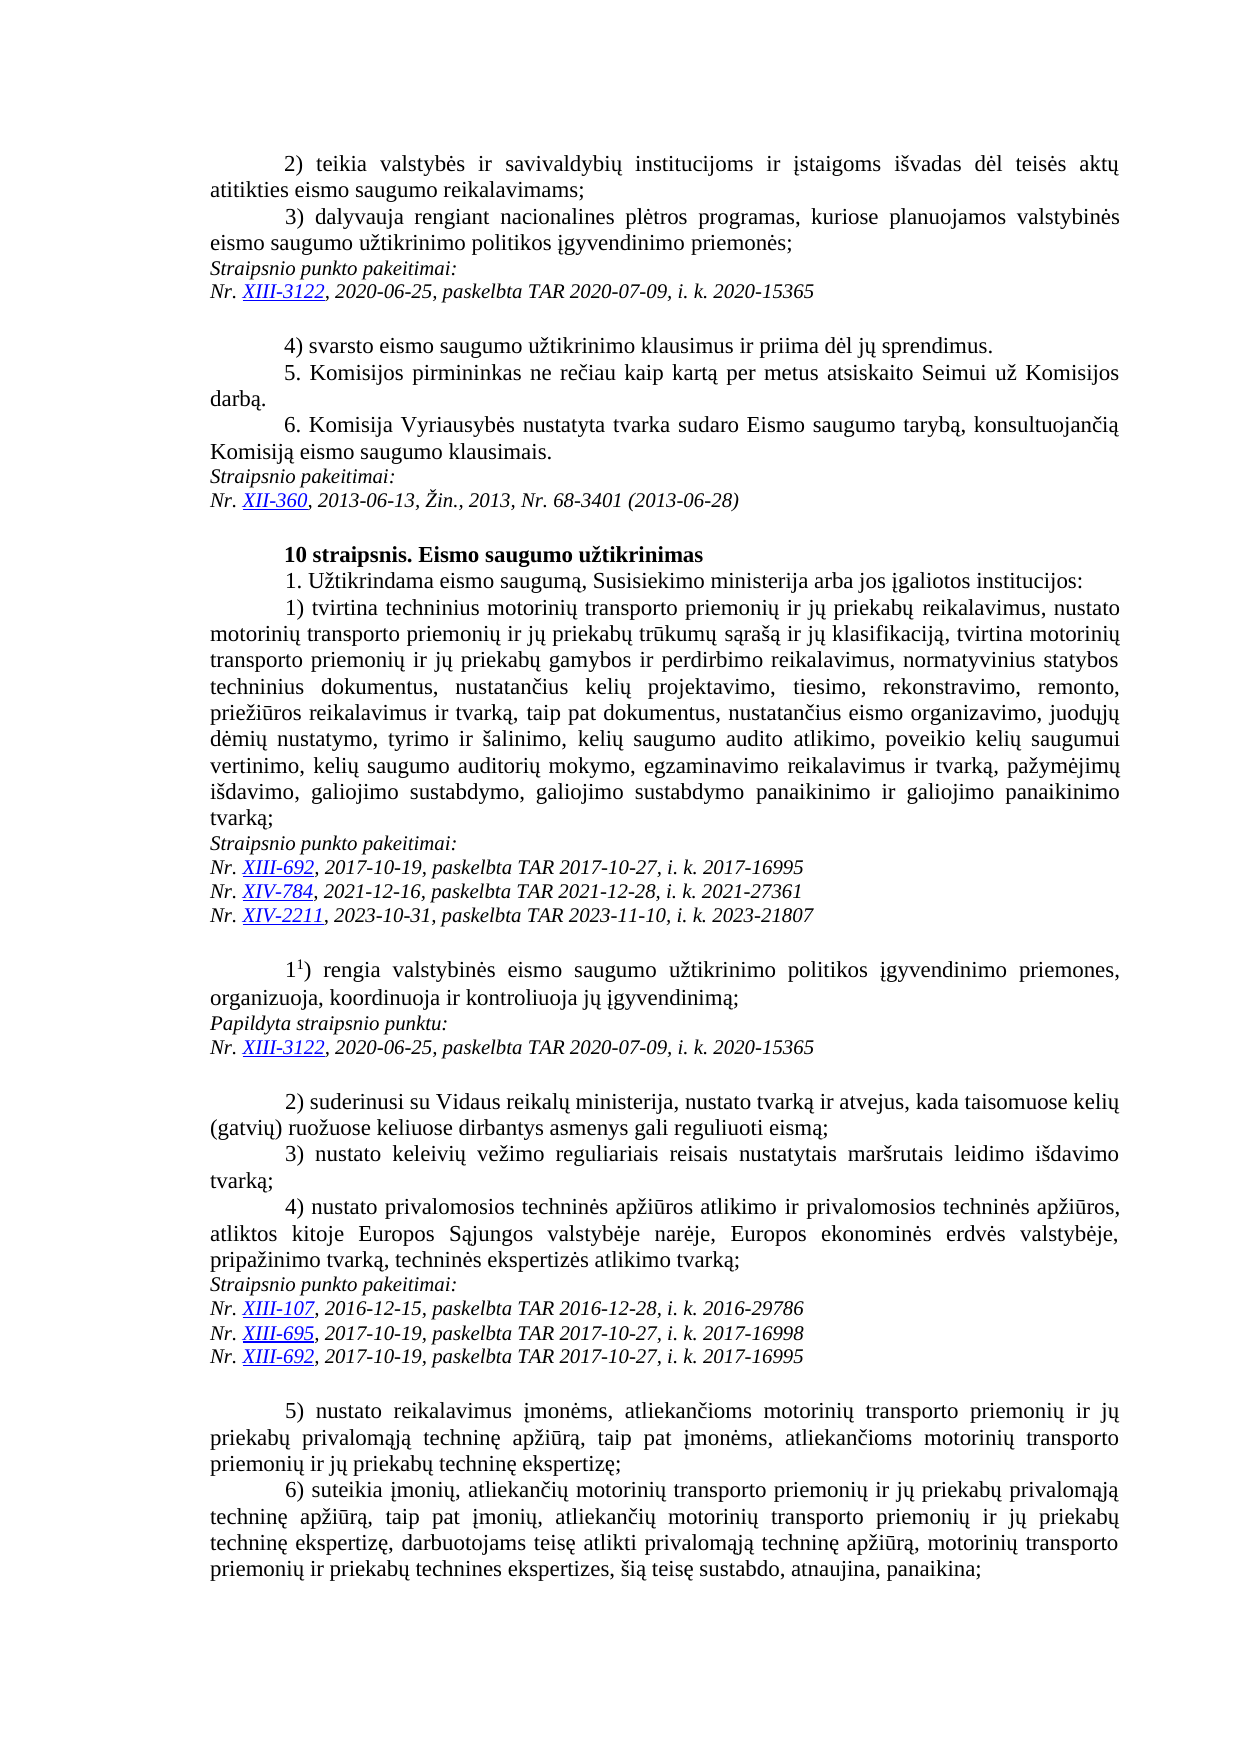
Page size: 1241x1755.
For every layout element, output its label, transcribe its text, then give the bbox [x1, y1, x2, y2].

text 6. Komisija Vyriausybės nustatyta tvarka sudaro Eismo saugumo tarybą, konsultuojančią Komisiją eismo saugumo klausimais. [210, 411, 1120, 464]
text 6) suteikia įmonių, atliekančių motorinių transporto priemonių ir jų priekabų privalomąją techninę apžiūrą, taip pat įmonių, atliekančių motorinių transporto priemonių ir jų priekabų techninę ekspertizę, darbuotojams teisę atlikti privalomąją techninę apžiūrą, motorinių transporto priemonių ir priekabų technines ekspertizes, šią teisę sustabdo, atnaujina, panaikina; [210, 1476, 1120, 1582]
text 11) rengia valstybinės eismo saugumo užtikrinimo politikos įgyvendinimo priemones, organizuoja, koordinuoja ir kontroliuoja jų įgyvendinimą; [210, 956, 1120, 1011]
text 3) dalyvauja rengiant nacionalines plėtros programas, kuriose planuojamos valstybinės eismo saugumo užtikrinimo politikos įgyvendinimo priemonės; [210, 203, 1120, 255]
text 1) tvirtina techninius motorinių transporto priemonių ir jų priekabų reikalavimus, nustato motorinių transporto priemonių ir jų priekabų trūkumų sąrašą ir jų klasifikaciją, tvirtina motorinių transporto priemonių ir jų priekabų gamybos ir perdirbimo reikalavimus, normatyvinius statybos techninius dokumentus, nustatančius kelių projektavimo, tiesimo, rekonstravimo, remonto, priežiūros reikalavimus ir tvarką, taip pat dokumentus, nustatančius eismo organizavimo, juodųjų dėmių nustatymo, tyrimo ir šalinimo, kelių saugumo audito atlikimo, poveikio kelių saugumui vertinimo, kelių saugumo auditorių mokymo, egzaminavimo reikalavimus ir tvarką, pažymėjimų išdavimo, galiojimo sustabdymo, galiojimo sustabdymo panaikinimo ir galiojimo panaikinimo tvarką; [210, 594, 1120, 831]
text Nr. XIII-692, 2017-10-19, paskelbta TAR 2017-10-27, i. k. 2017-16995 [210, 855, 1120, 879]
text Nr. XIII-692, 2017-10-19, paskelbta TAR 2017-10-27, i. k. 2017-16995 [210, 1344, 1120, 1368]
text Nr. XIV-784, 2021-12-16, paskelbta TAR 2021-12-28, i. k. 2021-27361 [210, 879, 1120, 903]
text 2) teikia valstybės ir savivaldybių institucijoms ir įstaigoms išvadas dėl teisės aktų atitikties eismo saugumo reikalavimams; [210, 150, 1120, 203]
text 4) svarsto eismo saugumo užtikrinimo klausimus ir priima dėl jų sprendimus. [210, 332, 1120, 359]
text 5) nustato reikalavimus įmonėms, atliekančioms motorinių transporto priemonių ir jų priekabų privalomąją techninę apžiūrą, taip pat įmonėms, atliekančioms motorinių transporto priemonių ir jų priekabų techninę ekspertizę; [210, 1397, 1120, 1476]
text 1. Užtikrindama eismo saugumą, Susisiekimo ministerija arba jos įgaliotos institucijos: [210, 567, 1120, 594]
text 2) suderinusi su Vidaus reikalų ministerija, nustato tvarką ir atvejus, kada taisomuose kelių (gatvių) ruožuose keliuose dirbantys asmenys gali reguliuoti eismą; [210, 1088, 1120, 1141]
text Nr. XII-360, 2013-06-13, Žin., 2013, Nr. 68-3401 (2013-06-28) [210, 488, 1120, 512]
text 4) nustato privalomosios techninės apžiūros atlikimo ir privalomosios techninės apžiūros, atliktos kitoje Europos Sąjungos valstybėje narėje, Europos ekonominės erdvės valstybėje, pripažinimo tvarką, techninės ekspertizės atlikimo tvarką; [210, 1193, 1120, 1272]
text Nr. XIII-107, 2016-12-15, paskelbta TAR 2016-12-28, i. k. 2016-29786 [210, 1296, 1120, 1320]
text Papildyta straipsnio punktu: [210, 1011, 1120, 1035]
text Nr. XIII-3122, 2020-06-25, paskelbta TAR 2020-07-09, i. k. 2020-15365 [210, 1035, 1120, 1059]
text Straipsnio punkto pakeitimai: [210, 255, 1120, 279]
text Nr. XIII-3122, 2020-06-25, paskelbta TAR 2020-07-09, i. k. 2020-15365 [210, 279, 1120, 303]
text Nr. XIV-2211, 2023-10-31, paskelbta TAR 2023-11-10, i. k. 2023-21807 [210, 903, 1120, 927]
text 5. Komisijos pirmininkas ne rečiau kaip kartą per metus atsiskaito Seimui už Komisijos darbą. [210, 359, 1120, 411]
text Nr. XIII-695, 2017-10-19, paskelbta TAR 2017-10-27, i. k. 2017-16998 [210, 1320, 1120, 1344]
text Straipsnio pakeitimai: [210, 464, 1120, 488]
text Straipsnio punkto pakeitimai: [210, 831, 1120, 855]
text 3) nustato keleivių vežimo reguliariais reisais nustatytais maršrutais leidimo išdavimo tvarką; [210, 1141, 1120, 1193]
text 10 straipsnis. Eismo saugumo užtikrinimas [210, 541, 1120, 567]
text Straipsnio punkto pakeitimai: [210, 1272, 1120, 1296]
